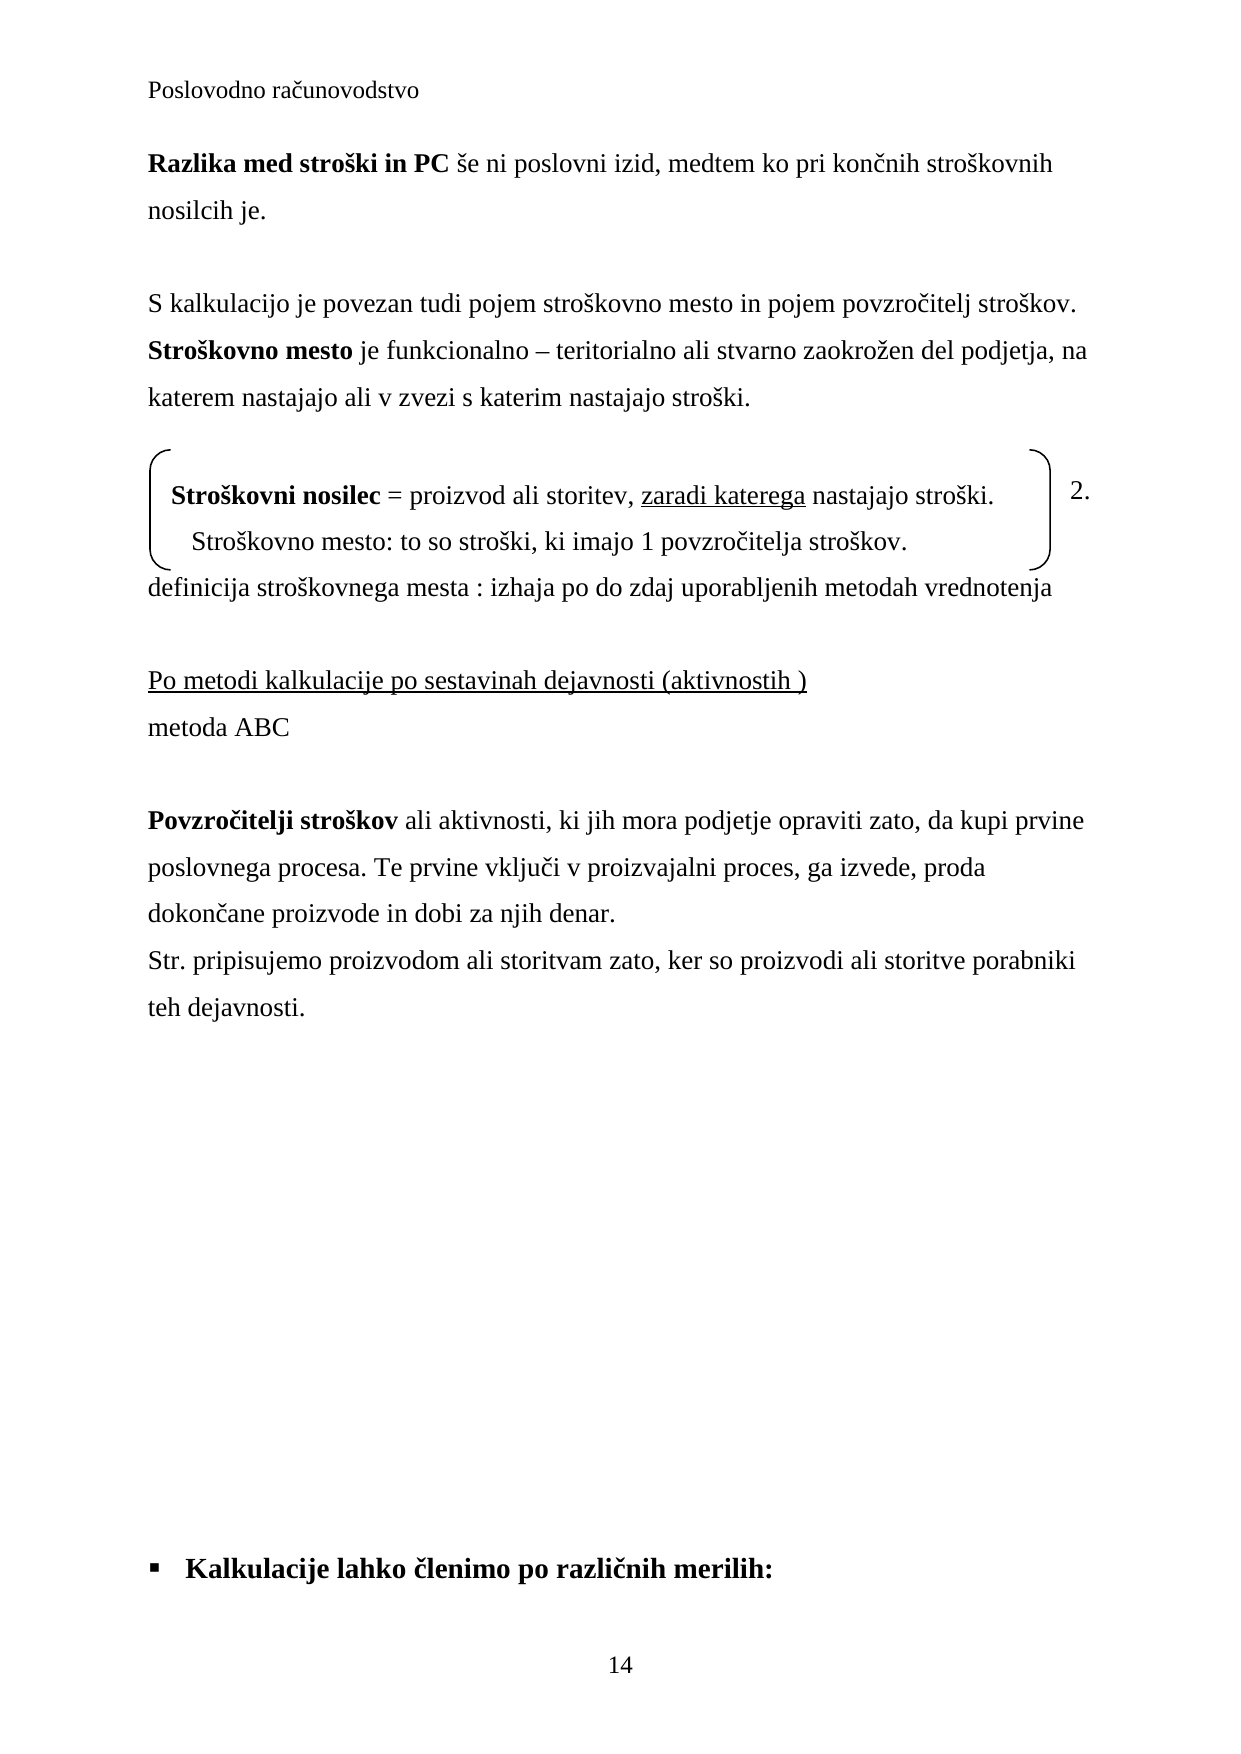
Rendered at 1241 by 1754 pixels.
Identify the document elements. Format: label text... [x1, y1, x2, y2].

text Stroškovno mesto je funkcionalno – teritorialno ali stvarno zaokrožen del podjetja, na katerem nastajajo ali v zvezi s katerim nastajajo stroški. [148, 334, 1093, 412]
text Str. pripisujemo proizvodom ali storitvam zato, ker so proizvodi ali storitve porabniki teh dejavnosti. [148, 944, 1093, 1022]
text metoda ABC [148, 711, 1093, 742]
text S kalkulacijo je povezan tudi pojem stroškovno mesto in pojem povzročitelj stroškov. [148, 288, 1093, 319]
text Razlika med stroški in PC še ni poslovni izid, medtem ko pri končnih stroškovnih nosilcih je. [148, 148, 1093, 225]
text 2. definicija stroškovnega mesta : izhaja po do zdaj uporabljenih metodah vrednotenja [148, 474, 1093, 602]
text Povzročitelji stroškov ali aktivnosti, ki jih mora podjetje opraviti zato, da kupi prvine poslovnega procesa. Te prvine vključi v proizvajalni proces, ga izvede, proda dokončane proizvode in dobi za njih denar. [148, 804, 1093, 929]
text Po metodi kalkulacije po sestavinah dejavnosti (aktivnostih ) [148, 664, 1093, 695]
list Kalkulacije lahko členimo po različnih merilih: [148, 1551, 1093, 1584]
